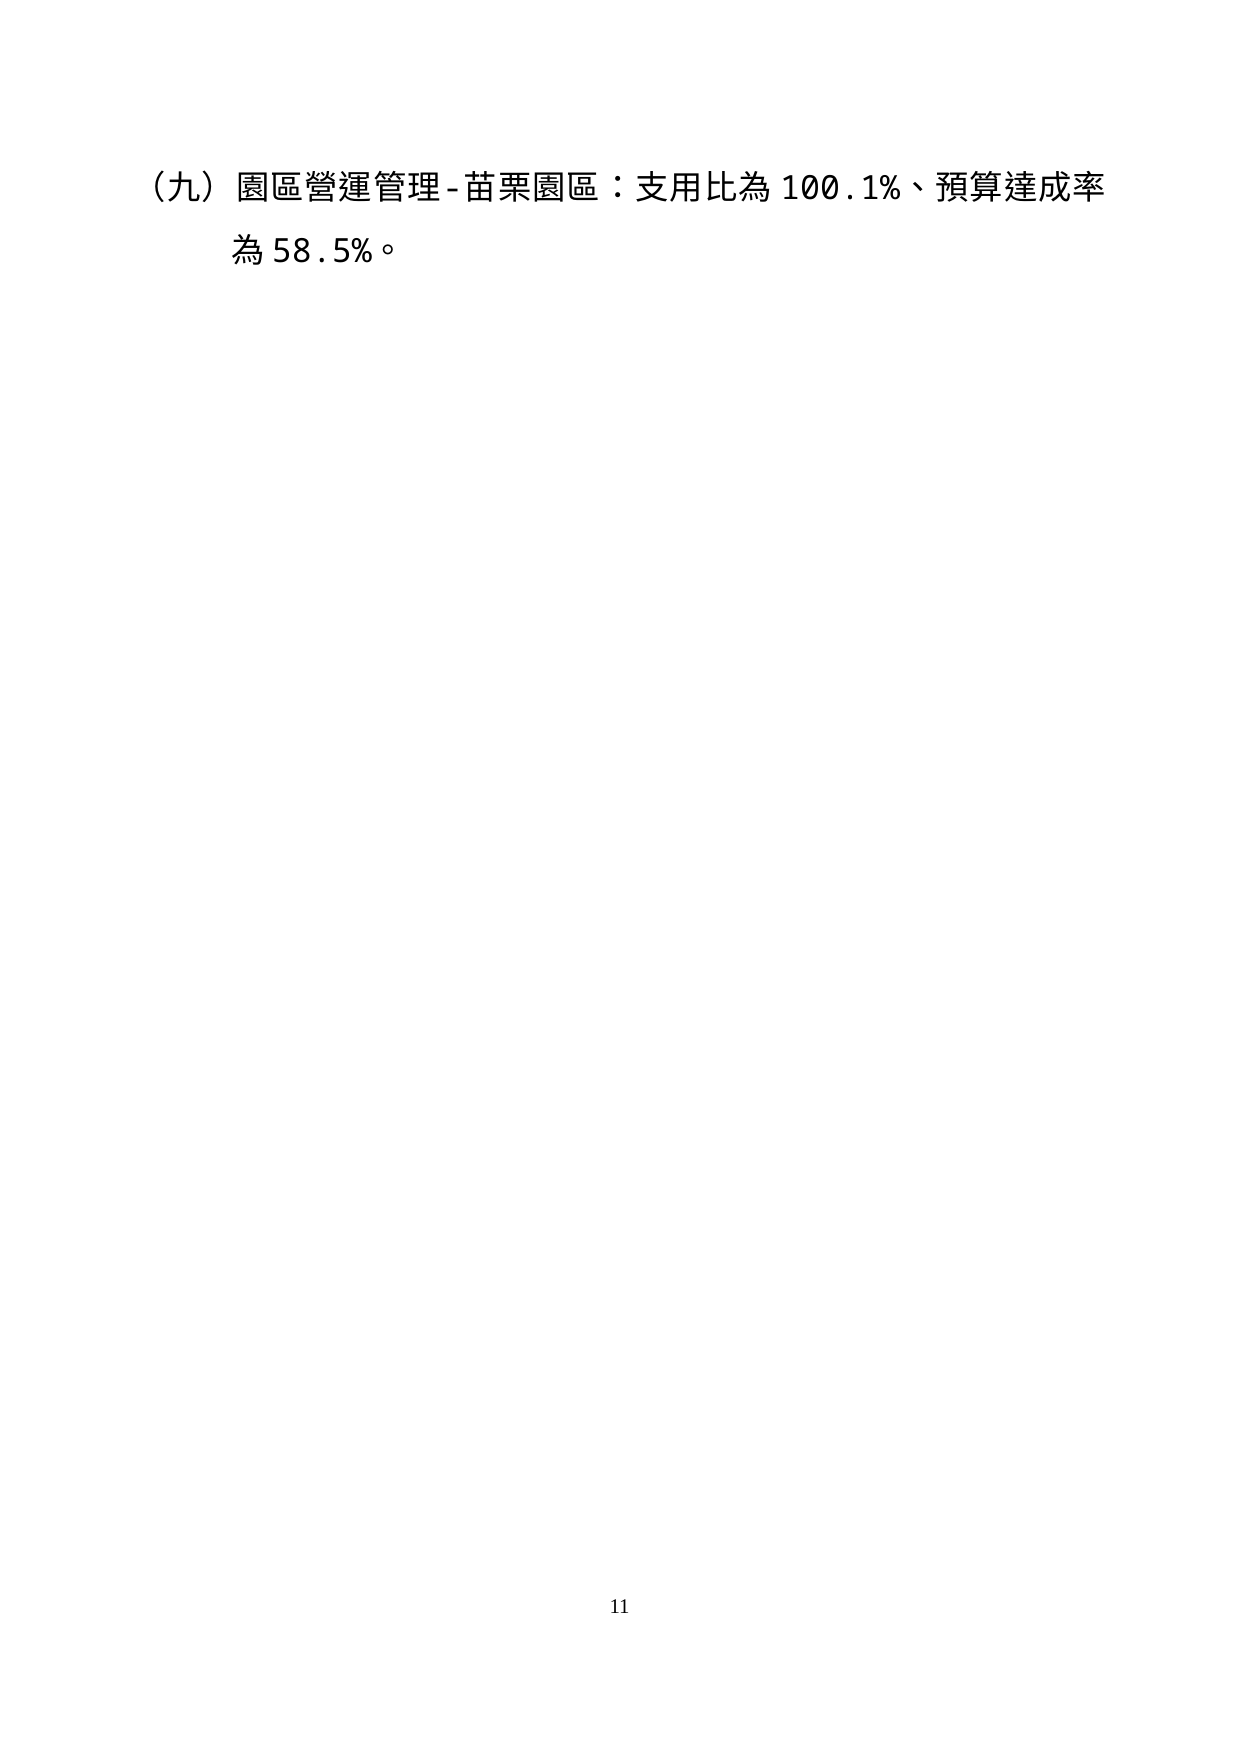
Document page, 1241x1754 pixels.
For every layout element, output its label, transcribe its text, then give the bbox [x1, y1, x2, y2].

text （九）園區營運管理-苗栗園區：支用比為100.1%、預算達成率為58.5%。 [133, 143, 1106, 268]
